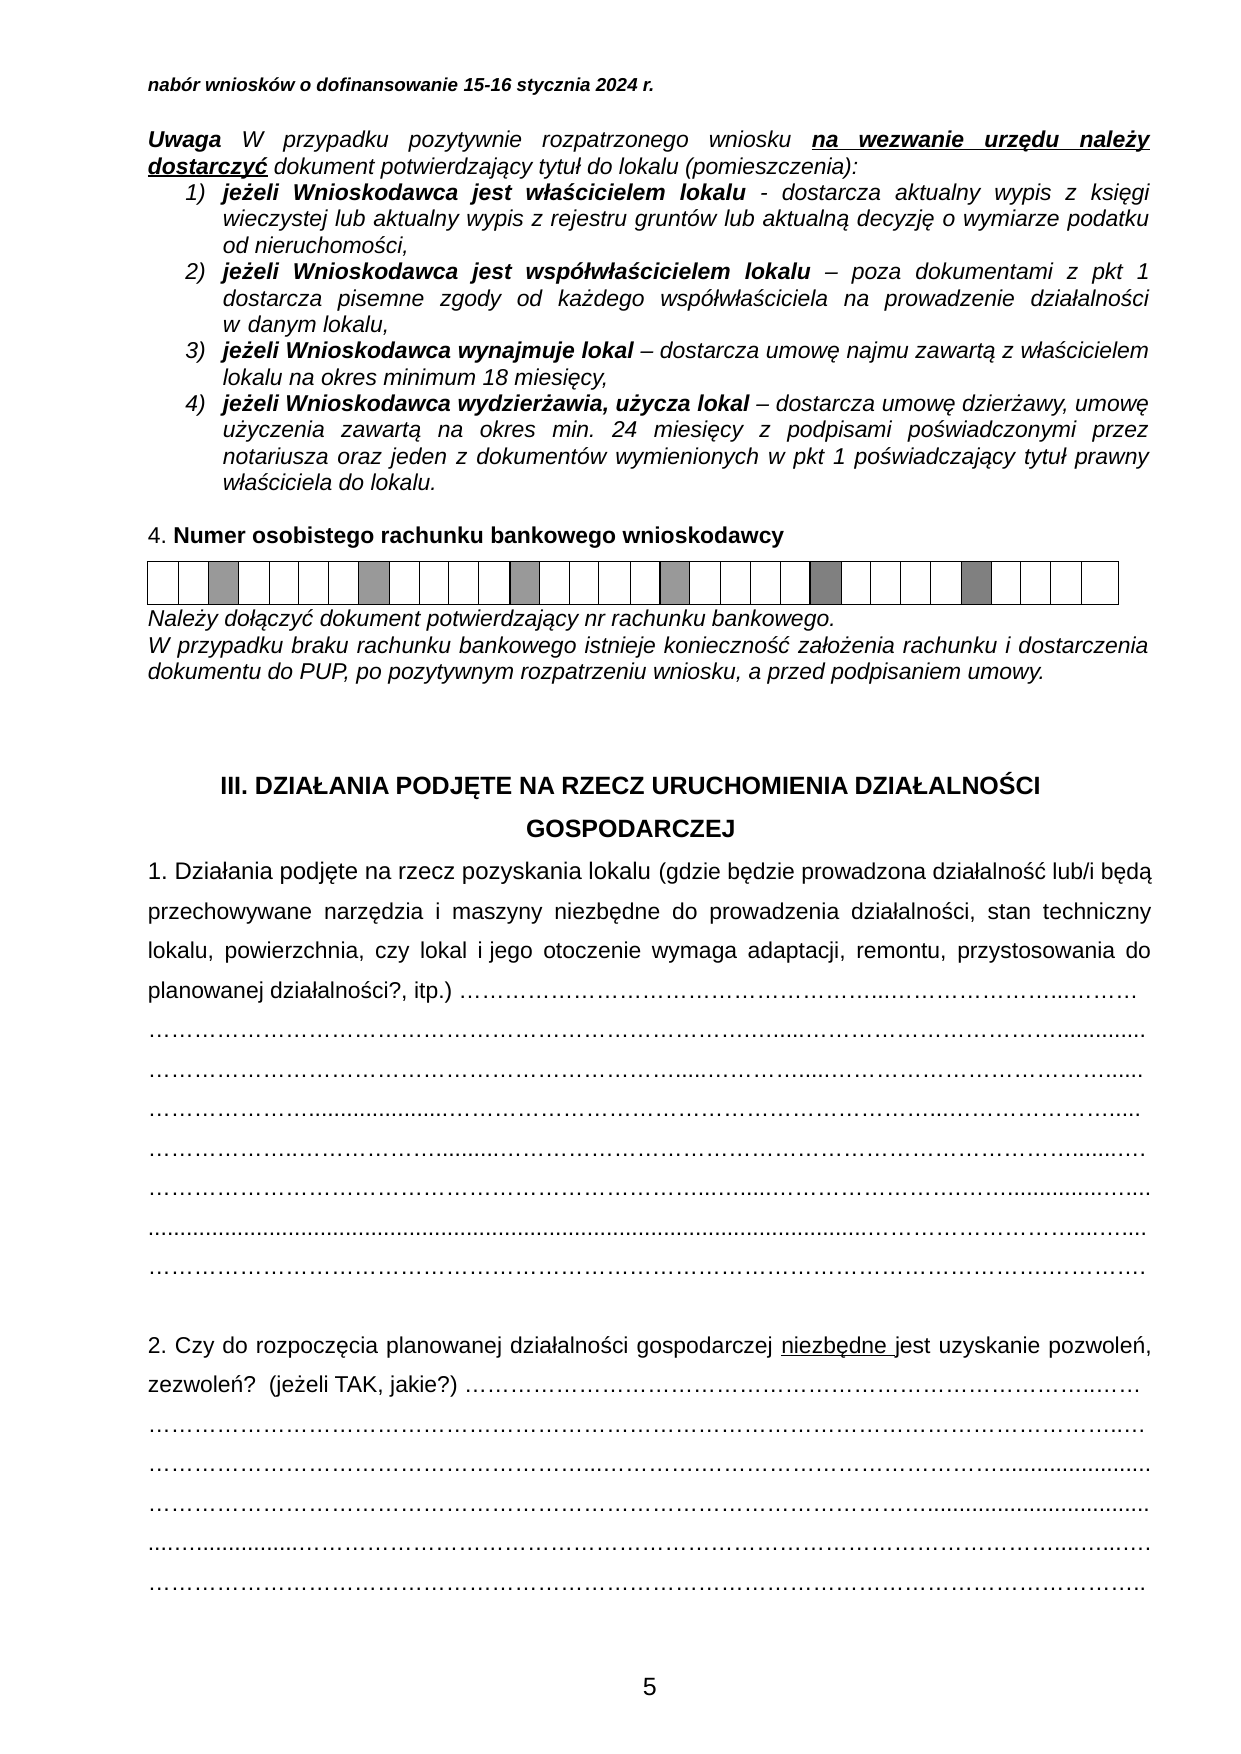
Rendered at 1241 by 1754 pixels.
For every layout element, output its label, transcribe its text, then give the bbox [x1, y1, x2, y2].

list jeżeli Wnioskodawca wydzierżawia, użycza lokal – dostarcza umowę dzierżawy, umowę użyczenia zawartą na okres min. 24 miesięcy z podpisami poświadczonymi przez notariusza oraz jeden z dokumentów wymienionych w pkt 1 poświadczający tytuł prawny właściciela do lokalu. [185, 390, 1152, 495]
table_header [1021, 562, 1050, 604]
table_header [390, 562, 419, 604]
text Należy dołączyć dokument potwierdzający nr rachunku bankowego. [148, 605, 1152, 632]
table_header [690, 562, 720, 604]
table_header [781, 562, 809, 604]
table_header [962, 562, 991, 604]
table_header [239, 562, 269, 604]
table_header [570, 562, 598, 604]
table_header [209, 562, 238, 604]
table_header [270, 562, 298, 604]
table_header [329, 562, 358, 604]
text W przypadku braku rachunku bankowego istnieje konieczność założenia rachunku i dostarczenia dokumentu do PUP, po pozytywnym rozpatrzeniu wniosku, a przed podpisaniem umowy. [148, 632, 1152, 684]
table_header [148, 562, 178, 604]
text Uwaga W przypadku pozytywnie rozpatrzonego wniosku na wezwanie urzędu należy dostarczyć dokument potwierdzający tytuł do lokalu (pomieszczenia): [148, 126, 1152, 179]
table_header [751, 562, 780, 604]
table_header [420, 562, 448, 604]
list jeżeli Wnioskodawca jest współwłaścicielem lokalu – poza dokumentami z pkt 1 dostarcza pisemne zgody od każdego współwłaściciela na prowadzenie działalności w danym lokalu, [185, 258, 1152, 337]
table_header [871, 562, 900, 604]
table_header [842, 562, 870, 604]
table_header [811, 562, 841, 604]
table_header [599, 562, 630, 604]
table_header [1051, 562, 1081, 604]
table_header [540, 562, 569, 604]
list jeżeli Wnioskodawca jest właścicielem lokalu - dostarcza aktualny wypis z księgi wieczystej lub aktualny wypis z rejestru gruntów lub aktualną decyzję o wymiarze podatku od nieruchomości, [185, 179, 1152, 258]
table_header [631, 562, 659, 604]
text 2. Czy do rozpoczęcia planowanej działalności gospodarczej niezbędne jest uzyskanie pozwoleń, zezwoleń? (jeżeli TAK, jakie?) ………………………………………………………………………..…… [148, 1332, 1152, 1398]
table_header [1082, 562, 1118, 604]
text ………………………………………………………………………………………………………………….. [148, 1569, 1152, 1595]
table_header [992, 562, 1020, 604]
table_header [359, 562, 389, 604]
table_header [299, 562, 328, 604]
list jeżeli Wnioskodawca wynajmuje lokal – dostarcza umowę najmu zawartą z właścicielem lokalu na okres minimum 18 miesięcy, [185, 337, 1152, 390]
text …………………………………………………………….....………….....………………………………......…………………......................………………………………………………………...………………….....………………..………………..........………………………………………………………………….......….………………………………………………………………...….....…………………….……...............….... [148, 1056, 1152, 1200]
table_header [449, 562, 478, 604]
table_header [721, 562, 750, 604]
table_header [901, 562, 930, 604]
text III. DZIAŁANIA PODJĘTE NA RZECZ URUCHOMIENIA DZIAŁALNOŚCI GOSPODARCZEJ [148, 771, 1113, 842]
text 4. Numer osobistego rachunku bankowego wnioskodawcy [148, 522, 1152, 548]
text ………………………………………………………………………………………………………………..… [148, 1411, 1152, 1437]
table_header [931, 562, 961, 604]
table_header [179, 562, 208, 604]
table_header [511, 562, 539, 604]
table_header [479, 562, 509, 604]
text ………………………………………………………………………………………….......................................…................………………………………………………………………………………………....…...…. [148, 1490, 1152, 1556]
text 1. Działania podjęte na rzecz pozyskania lokalu (gdzie będzie prowadzona działalność lub/i będą przechowywane narzędzia i maszyny niezbędne do prowadzenia działalności, stan techniczny lokalu, powierzchnia, czy lokal i jego otoczenie wymaga adaptacji, remontu, przystosowania do planowanej działalności?, itp.) ………………………………………………...…………………...……… [148, 857, 1152, 1003]
text .................................................................................................................………………………....…....……………………………………………………………………………………………………….…………. [148, 1213, 1152, 1279]
text …………………………………………………………………….….....…………………………….............. [148, 1016, 1152, 1042]
text …………………………………………………...………….…………………………………........................ [148, 1450, 1152, 1477]
table_header [661, 562, 689, 604]
